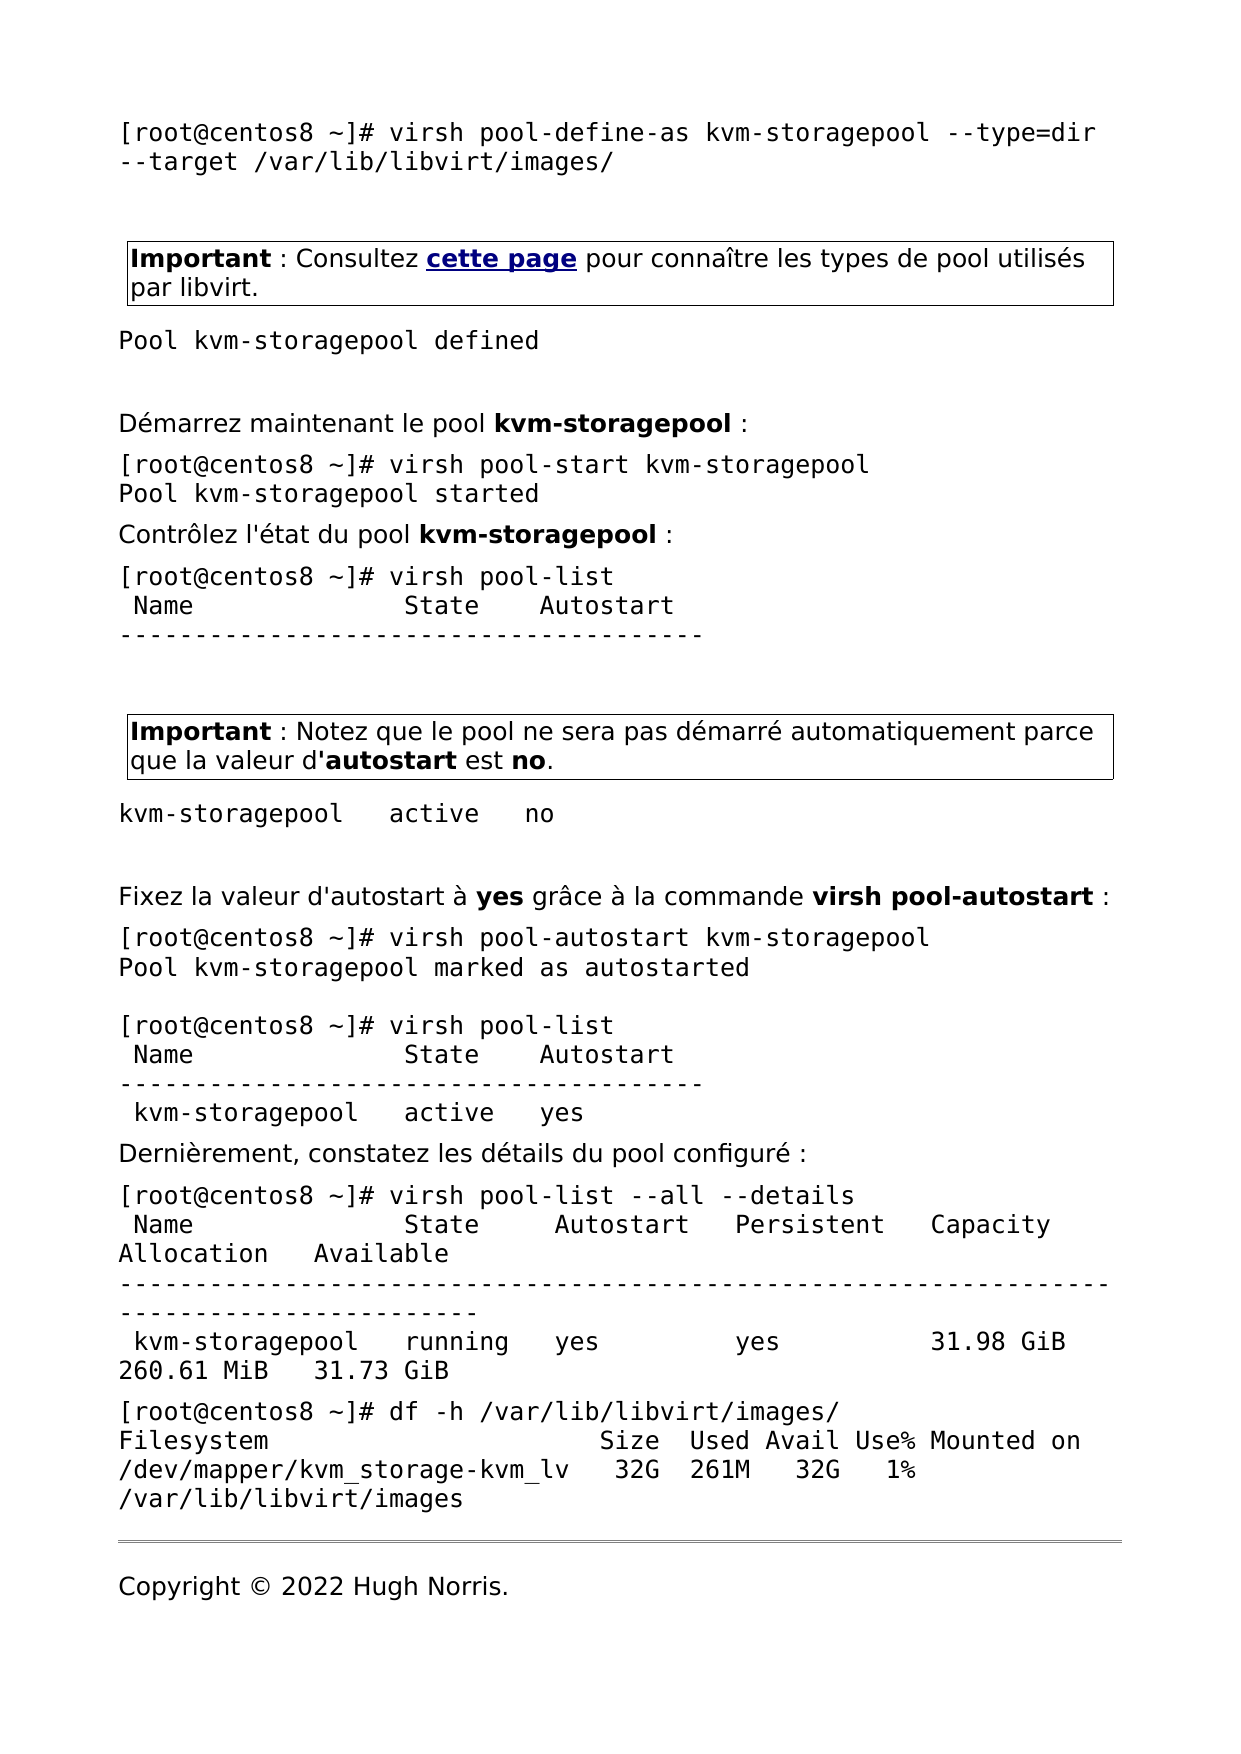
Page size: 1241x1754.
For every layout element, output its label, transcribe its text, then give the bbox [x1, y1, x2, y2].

table_header Important : Consultez cette page pour connaître les types de pool utilisés par libvirt. [128, 242, 1113, 305]
text [root@centos8 ~]# virsh pool-define-as kvm-storagepool --type=dir --target /var/lib/libvirt/images/ [118, 118, 1122, 217]
text [root@centos8 ~]# virsh pool-autostart kvm-storagepool Pool kvm-storagepool marked as autostarted [root@centos8 ~]# virsh pool-list Name State Autostart --------------------------------------- kvm-storagepool active yes [118, 924, 1122, 1128]
text [root@centos8 ~]# virsh pool-list Name State Autostart [118, 562, 1122, 691]
table_header Important : Notez que le pool ne sera pas démarré automatiquement parce que la valeur d'autostart est no. [128, 715, 1113, 778]
text [root@centos8 ~]# virsh pool-list --all --details Name State Autostart Persistent Capacity Allocation Available ------------------------------------------------------------------------------------------ kvm-storagepool running yes yes 31.98 GiB 260.61 MiB 31.73 GiB [118, 1181, 1122, 1385]
text [root@centos8 ~]# virsh pool-start kvm-storagepool Pool kvm-storagepool started [118, 450, 1122, 509]
text Démarrez maintenant le pool kvm-storagepool : [118, 409, 1122, 438]
text Fixez la valeur d'autostart à yes grâce à la commande virsh pool-autostart : [118, 882, 1122, 911]
text [root@centos8 ~]# df -h /var/lib/libvirt/images/ Filesystem Size Used Avail Use% Mounted on /dev/mapper/kvm_storage-kvm_lv 32G 261M 32G 1% /var/lib/libvirt/images [118, 1397, 1122, 1514]
text Contrôlez l'état du pool kvm-storagepool : [118, 521, 1122, 550]
text Pool kvm-storagepool defined [118, 314, 1122, 355]
text Copyright © 2022 Hugh Norris. [118, 1572, 1122, 1601]
text --------------------------------------- kvm-storagepool active no [118, 787, 1122, 828]
text Dernièrement, constatez les détails du pool configuré : [118, 1139, 1122, 1169]
